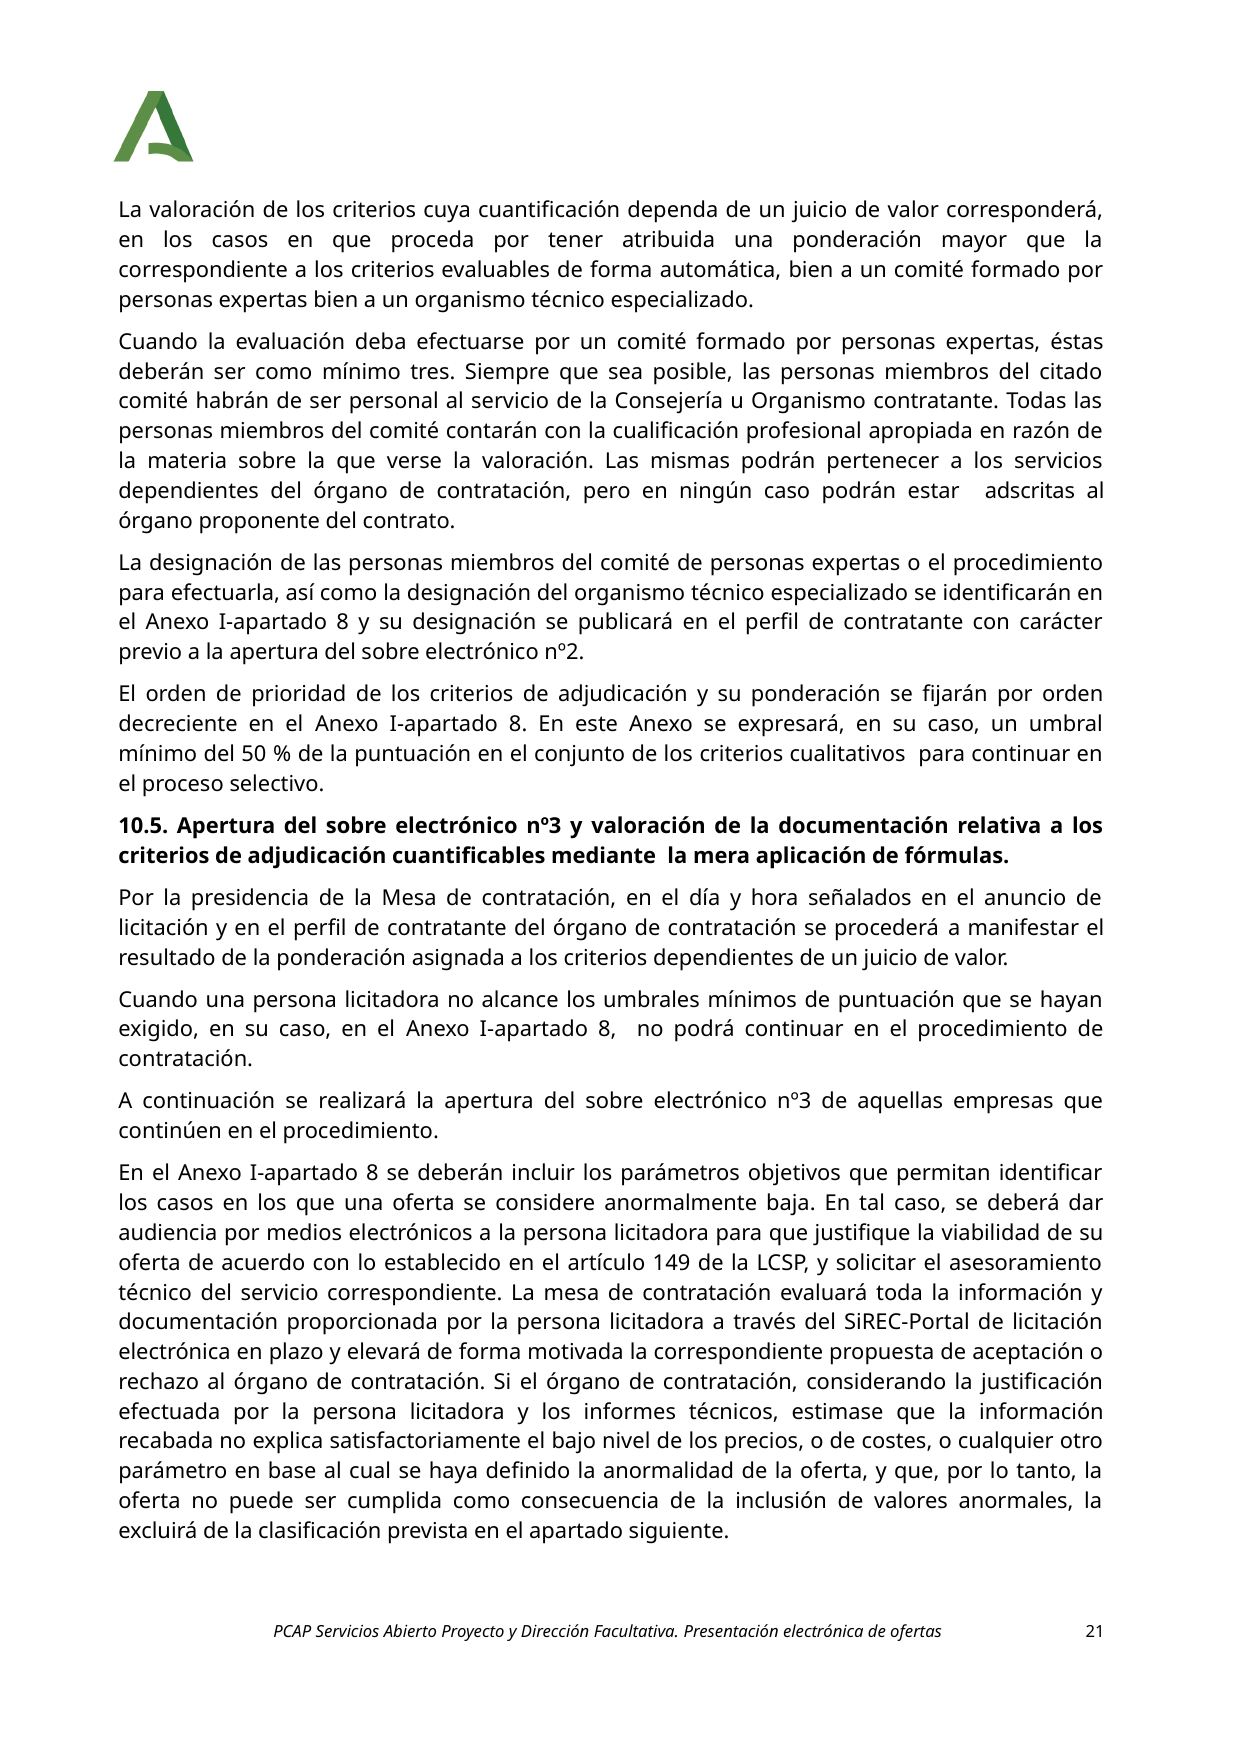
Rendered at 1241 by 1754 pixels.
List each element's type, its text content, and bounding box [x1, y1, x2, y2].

text La designación de las personas miembros del comité de personas expertas o el procedimiento para efectuarla, así como la designación del organismo técnico especializado se identificarán en el Anexo I-apartado 8 y su designación se publicará en el perfil de contratante con carácter previo a la apertura del sobre electrónico nº2. [118, 547, 1104, 666]
text La valoración de los criterios cuya cuantificación dependa de un juicio de valor corresponderá, en los casos en que proceda por tener atribuida una ponderación mayor que la correspondiente a los criterios evaluables de forma automática, bien a un comité formado por personas expertas bien a un organismo técnico especializado. [118, 194, 1104, 313]
text A continuación se realizará la apertura del sobre electrónico nº3 de aquellas empresas que continúen en el procedimiento. [118, 1085, 1104, 1145]
text Cuando la evaluación deba efectuarse por un comité formado por personas expertas, éstas deberán ser como mínimo tres. Siempre que sea posible, las personas miembros del citado comité habrán de ser personal al servicio de la Consejería u Organismo contratante. Todas las personas miembros del comité contarán con la cualificación profesional apropiada en razón de la materia sobre la que verse la valoración. Las mismas podrán pertenecer a los servicios dependientes del órgano de contratación, pero en ningún caso podrán estar adscritas al órgano proponente del contrato. [118, 326, 1104, 534]
text 10.5. Apertura del sobre electrónico nº3 y valoración de la documentación relativa a los criterios de adjudicación cuantificables mediante la mera aplicación de fórmulas. [118, 810, 1104, 869]
text Cuando una persona licitadora no alcance los umbrales mínimos de puntuación que se hayan exigido, en su caso, en el Anexo I-apartado 8, no podrá continuar en el procedimiento de contratación. [118, 984, 1104, 1073]
text En el Anexo I-apartado 8 se deberán incluir los parámetros objetivos que permitan identificar los casos en los que una oferta se considere anormalmente baja. En tal caso, se deberá dar audiencia por medios electrónicos a la persona licitadora para que justifique la viabilidad de su oferta de acuerdo con lo establecido en el artículo 149 de la LCSP, y solicitar el asesoramiento técnico del servicio correspondiente. La mesa de contratación evaluará toda la información y documentación proporcionada por la persona licitadora a través del SiREC-Portal de licitación electrónica en plazo y elevará de forma motivada la correspondiente propuesta de aceptación o rechazo al órgano de contratación. Si el órgano de contratación, considerando la justificación efectuada por la persona licitadora y los informes técnicos, estimase que la información recabada no explica satisfactoriamente el bajo nivel de los precios, o de costes, o cualquier otro parámetro en base al cual se haya definido la anormalidad de la oferta, y que, por lo tanto, la oferta no puede ser cumplida como consecuencia de la inclusión de valores anormales, la excluirá de la clasificación prevista en el apartado siguiente. [118, 1157, 1104, 1545]
text Por la presidencia de la Mesa de contratación, en el día y hora señalados en el anuncio de licitación y en el perfil de contratante del órgano de contratación se procederá a manifestar el resultado de la ponderación asignada a los criterios dependientes de un juicio de valor. [118, 882, 1104, 971]
text El orden de prioridad de los criterios de adjudicación y su ponderación se fijarán por orden decreciente en el Anexo I-apartado 8. En este Anexo se expresará, en su caso, un umbral mínimo del 50 % de la puntuación en el conjunto de los criterios cualitativos para continuar en el proceso selectivo. [118, 678, 1104, 797]
picture [109, 86, 198, 166]
